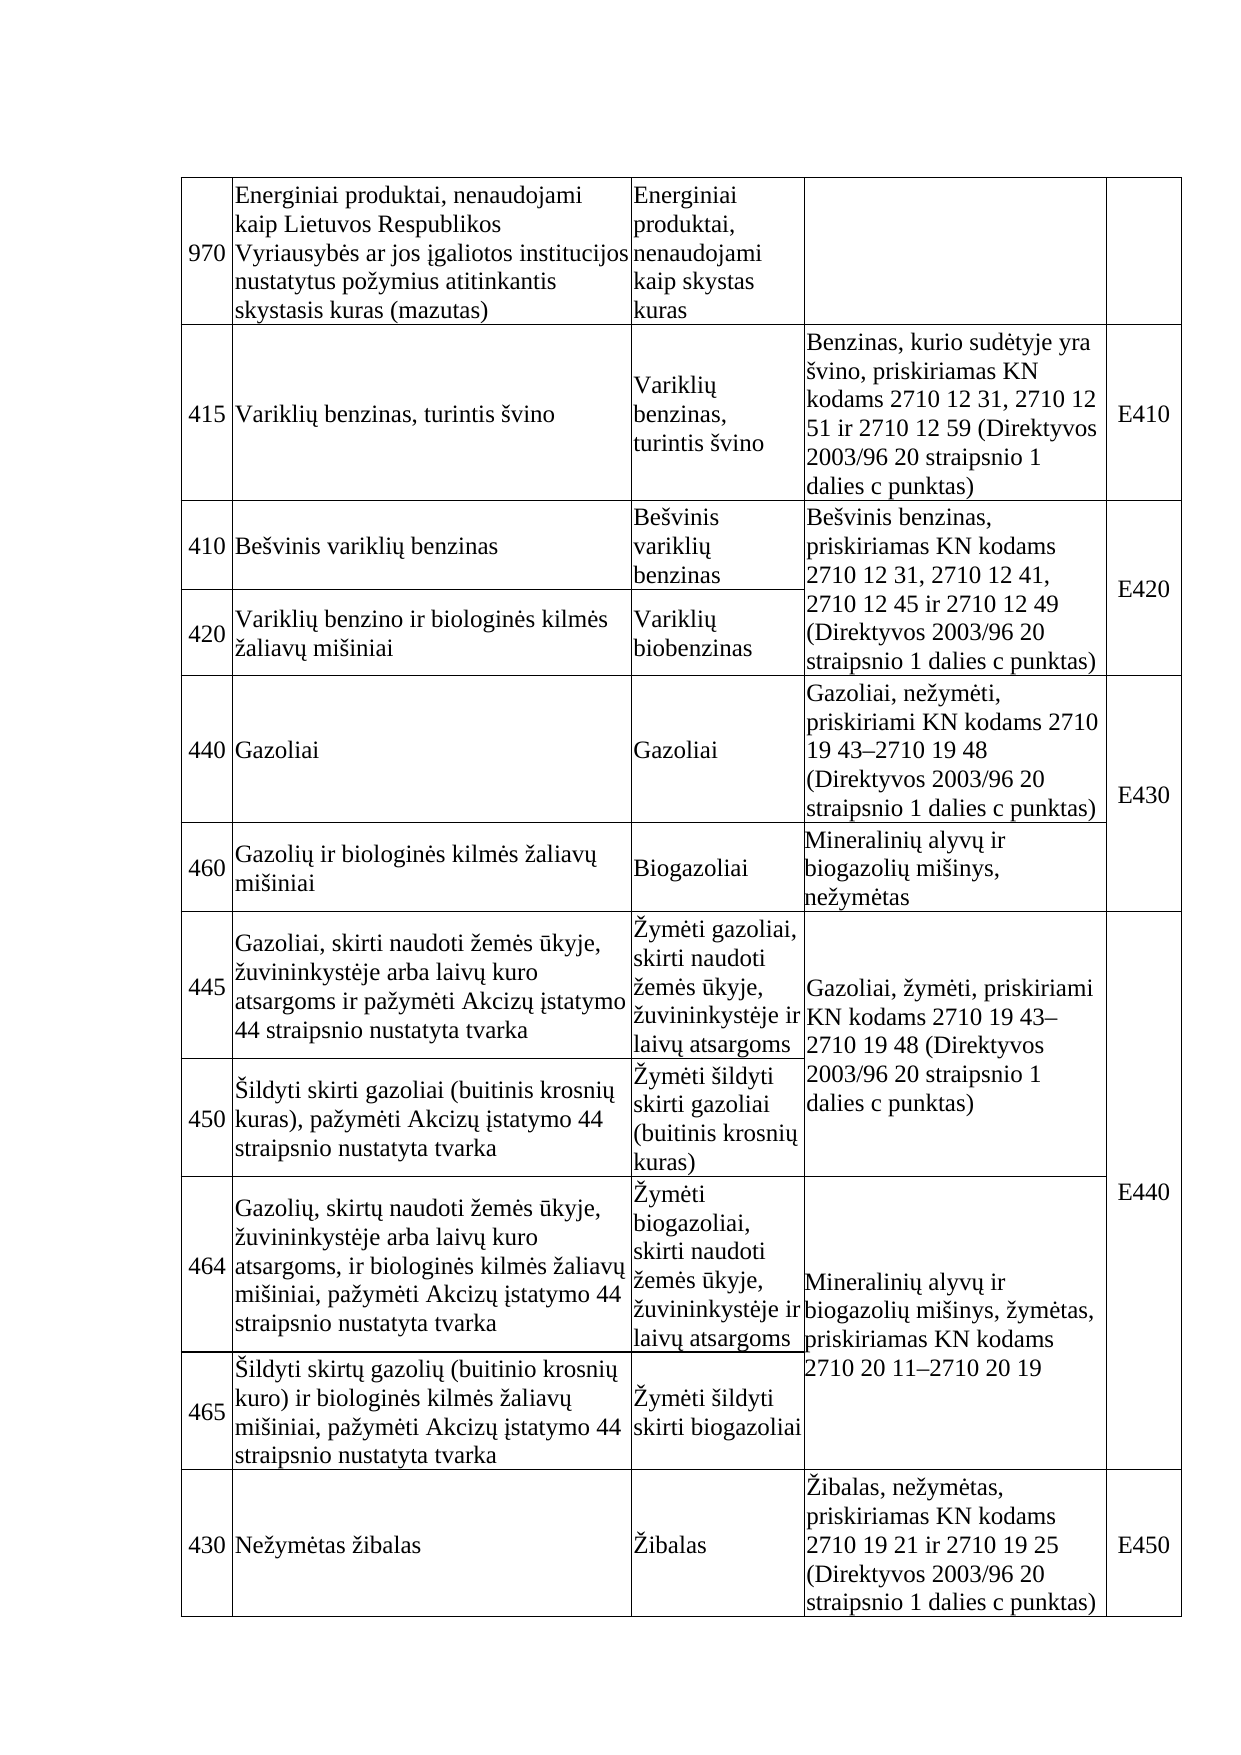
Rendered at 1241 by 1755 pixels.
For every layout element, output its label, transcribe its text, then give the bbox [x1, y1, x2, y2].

table_cell Gazoliai, žymėti, priskiriami KN kodams 2710 19 43–2710 19 48 (Direktyvos 2003/96 20 straipsnio 1 dalies c punktas) [805, 912, 1106, 1176]
table_cell 464 [182, 1177, 232, 1351]
table_cell Gazolių, skirtų naudoti žemės ūkyje, žuvininkystėje arba laivų kuro atsargoms, ir biologinės kilmės žaliavų mišiniai, pažymėti Akcizų įstatymo 44 straipsnio nustatyta tvarka [233, 1177, 631, 1351]
table_cell 445 [182, 912, 232, 1058]
table_cell Bešvinis variklių benzinas [632, 501, 804, 589]
table_cell Biogazoliai [632, 823, 804, 911]
table_cell [176, 177, 181, 324]
table_cell Nežymėtas žibalas [233, 1470, 631, 1616]
table_cell 440 [182, 676, 232, 822]
table_cell E450 [1107, 1470, 1181, 1616]
table_cell Variklių biobenzinas [632, 590, 804, 675]
table_cell Šildyti skirtų gazolių (buitinio krosnių kuro) ir biologinės kilmės žaliavų mišiniai, pažymėti Akcizų įstatymo 44 straipsnio nustatyta tvarka [233, 1353, 631, 1469]
table_cell Bešvinis benzinas, priskiriamas KN kodams 2710 12 31, 2710 12 41, 2710 12 45 ir 2710 12 49 (Direktyvos 2003/96 20 straipsnio 1 dalies c punktas) [805, 501, 1106, 675]
table_cell Energiniai produktai, nenaudojami kaip Lietuvos Respublikos Vyriausybės ar jos įgaliotos institucijos nustatytus požymius atitinkantis skystasis kuras (mazutas) [233, 178, 631, 324]
table_cell Mineralinių alyvų ir biogazolių mišinys, nežymėtas [805, 823, 1106, 911]
table_cell Žibalas, nežymėtas, priskiriamas KN kodams 2710 19 21 ir 2710 19 25 (Direktyvos 2003/96 20 straipsnio 1 dalies c punktas) [805, 1470, 1106, 1616]
table_cell Variklių benzinas, turintis švino [632, 325, 804, 499]
table_cell 415 [182, 325, 232, 499]
table_cell Žibalas [632, 1470, 804, 1616]
table_cell [176, 1058, 181, 1176]
table_cell Gazoliai [632, 676, 804, 822]
table_cell Žymėti biogazoliai, skirti naudoti žemės ūkyje, žuvininkystėje ir laivų atsargoms [632, 1177, 804, 1351]
table_cell 970 [182, 178, 232, 324]
table_cell [805, 178, 1106, 324]
table_cell Benzinas, kurio sudėtyje yra švino, priskiriamas KN kodams 2710 12 31, 2710 12 51 ir 2710 12 59 (Direktyvos 2003/96 20 straipsnio 1 dalies c punktas) [805, 325, 1106, 499]
table_cell Šildyti skirti gazoliai (buitinis krosnių kuras), pažymėti Akcizų įstatymo 44 straipsnio nustatyta tvarka [233, 1059, 631, 1176]
table_cell 460 [182, 823, 232, 911]
table_cell Žymėti šildyti skirti gazoliai (buitinis krosnių kuras) [632, 1059, 804, 1176]
table_cell [176, 589, 181, 675]
table_cell Gazoliai, skirti naudoti žemės ūkyje, žuvininkystėje arba laivų kuro atsargoms ir pažymėti Akcizų įstatymo 44 straipsnio nustatyta tvarka [233, 912, 631, 1058]
table_cell [176, 1176, 181, 1351]
table_cell [176, 822, 181, 911]
table_cell E430 [1107, 676, 1181, 911]
table_cell Mineralinių alyvų ir biogazolių mišinys, žymėtas, priskiriamas KN kodams 2710 20 11–2710 20 19 [805, 1177, 1106, 1469]
table_cell [176, 500, 181, 589]
table_cell [176, 1469, 181, 1616]
table_cell Gazoliai, nežymėti, priskiriami KN kodams 2710 19 43–2710 19 48 (Direktyvos 2003/96 20 straipsnio 1 dalies c punktas) [805, 676, 1106, 822]
table_cell [176, 324, 181, 499]
table_cell Žymėti gazoliai, skirti naudoti žemės ūkyje, žuvininkystėje ir laivų atsargoms [632, 912, 804, 1058]
table_cell 450 [182, 1059, 232, 1176]
table_cell E410 [1107, 325, 1181, 499]
table_cell Bešvinis variklių benzinas [233, 501, 631, 589]
table_cell 420 [182, 590, 232, 675]
table_cell Gazoliai [233, 676, 631, 822]
table_cell [176, 911, 181, 1058]
table_cell 410 [182, 501, 232, 589]
table_cell Variklių benzinas, turintis švino [233, 325, 631, 499]
table_cell Gazolių ir biologinės kilmės žaliavų mišiniai [233, 823, 631, 911]
table_cell Žymėti šildyti skirti biogazoliai [632, 1353, 804, 1469]
table_cell 465 [182, 1353, 232, 1469]
table_cell Variklių benzino ir biologinės kilmės žaliavų mišiniai [233, 590, 631, 675]
table_cell E420 [1107, 501, 1181, 675]
table_cell [176, 675, 181, 822]
table_cell [1107, 178, 1181, 324]
table_cell E440 [1107, 912, 1181, 1469]
table_cell Energiniai produktai, nenaudojami kaip skystas kuras [632, 178, 804, 324]
table_cell [176, 1351, 181, 1469]
table_cell 430 [182, 1470, 232, 1616]
